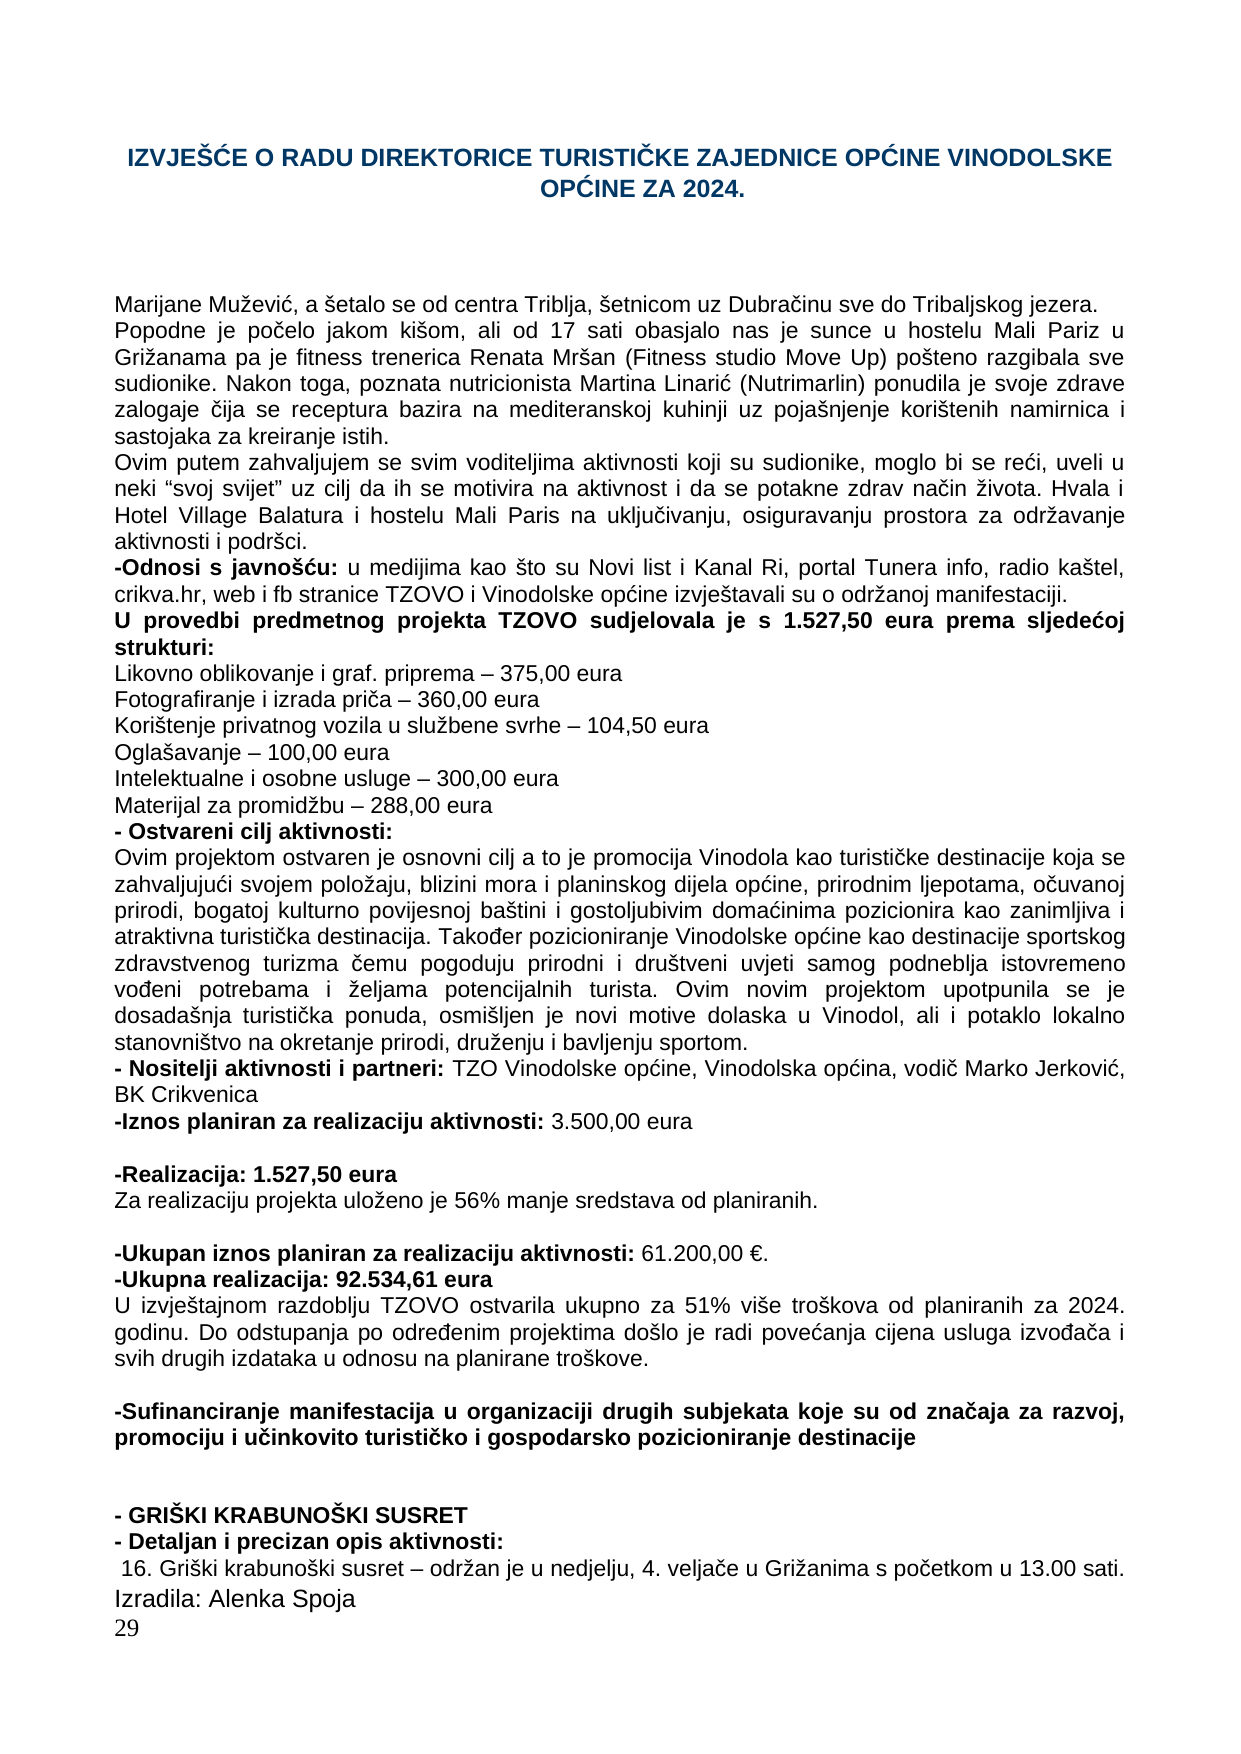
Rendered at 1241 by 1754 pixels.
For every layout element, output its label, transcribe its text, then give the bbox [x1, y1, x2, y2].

text Likovno oblikovanje i graf. priprema – 375,00 eura [114, 660, 1126, 686]
text Oglašavanje – 100,00 eura [114, 739, 1126, 765]
text Ovim projektom ostvaren je osnovni cilj a to je promocija Vinodola kao turističke destinacije koja se zahvaljujući svojem položaju, blizini mora i planinskog dijela općine, prirodnim ljepotama, očuvanoj prirodi, bogatoj kulturno povijesnoj baštini i gostoljubivim domaćinima pozicionira kao zanimljiva i atraktivna turistička destinacija. Također pozicioniranje Vinodolske općine kao destinacije sportskog zdravstvenog turizma čemu pogoduju prirodni i društveni uvjeti samog podneblja istovremeno vođeni potrebama i željama potencijalnih turista. Ovim novim projektom upotpunila se je dosadašnja turistička ponuda, osmišljen je novi motive dolaska u Vinodol, ali i potaklo lokalno stanovništvo na okretanje prirodi, druženju i bavljenju sportom. [114, 844, 1126, 1055]
text U izvještajnom razdoblju TZOVO ostvarila ukupno za 51% više troškova od planiranih za 2024. godinu. Do odstupanja po određenim projektima došlo je radi povećanja cijena usluga izvođača i svih drugih izdataka u odnosu na planirane troškove. [114, 1292, 1126, 1371]
text -Odnosi s javnošću: u medijima kao što su Novi list i Kanal Ri, portal Tunera info, radio kaštel, crikva.hr, web i fb stranice TZOVO i Vinodolske općine izvještavali su o održanoj manifestaciji. [114, 554, 1126, 607]
text 16. Griški krabunoški susret – održan je u nedjelju, 4. veljače u Grižanima s početkom u 13.00 sati. [114, 1554, 1126, 1581]
text -Ukupan iznos planiran za realizaciju aktivnosti: 61.200,00 €. [114, 1239, 1126, 1266]
text -Ukupna realizacija: 92.534,61 eura [114, 1266, 1126, 1292]
text - GRIŠKI KRABUNOŠKI SUSRET [114, 1502, 1126, 1528]
text -Sufinanciranje manifestacija u organizaciji drugih subjekata koje su od značaja za razvoj, promociju i učinkovito turističko i gospodarsko pozicioniranje destinacije [114, 1398, 1126, 1450]
text Za realizaciju projekta uloženo je 56% manje sredstava od planiranih. [114, 1187, 1126, 1213]
text Materijal za promidžbu – 288,00 eura [114, 792, 1126, 818]
text - Ostvareni cilj aktivnosti: [114, 818, 1126, 844]
text Popodne je počelo jakom kišom, ali od 17 sati obasjalo nas je sunce u hostelu Mali Pariz u Grižanama pa je fitness trenerica Renata Mršan (Fitness studio Move Up) pošteno razgibala sve sudionike. Nakon toga, poznata nutricionista Martina Linarić (Nutrimarlin) ponudila je svoje zdrave zalogaje čija se receptura bazira na mediteranskoj kuhinji uz pojašnjenje korištenih namirnica i sastojaka za kreiranje istih. [114, 317, 1126, 449]
text -Iznos planiran za realizaciju aktivnosti: 3.500,00 eura [114, 1108, 1126, 1134]
text Ovim putem zahvaljujem se svim voditeljima aktivnosti koji su sudionike, moglo bi se reći, uveli u neki “svoj svijet” uz cilj da ih se motivira na aktivnost i da se potakne zdrav način života. Hvala i Hotel Village Balatura i hostelu Mali Paris na uključivanju, osiguravanju prostora za održavanje aktivnosti i podršci. [114, 449, 1126, 554]
text -Realizacija: 1.527,50 eura [114, 1161, 1126, 1187]
text Fotografiranje i izrada priča – 360,00 eura [114, 686, 1126, 712]
text - Detaljan i precizan opis aktivnosti: [114, 1528, 1126, 1554]
text - Nositelji aktivnosti i partneri: TZO Vinodolske općine, Vinodolska općina, vodič Marko Jerković, BK Crikvenica [114, 1055, 1126, 1108]
text Korištenje privatnog vozila u službene svrhe – 104,50 eura [114, 712, 1126, 739]
text Marijane Mužević, a šetalo se od centra Triblja, šetnicom uz Dubračinu sve do Tribaljskog jezera. [114, 291, 1126, 317]
text Intelektualne i osobne usluge – 300,00 eura [114, 765, 1126, 792]
text U provedbi predmetnog projekta TZOVO sudjelovala je s 1.527,50 eura prema sljedećoj strukturi: [114, 607, 1126, 660]
